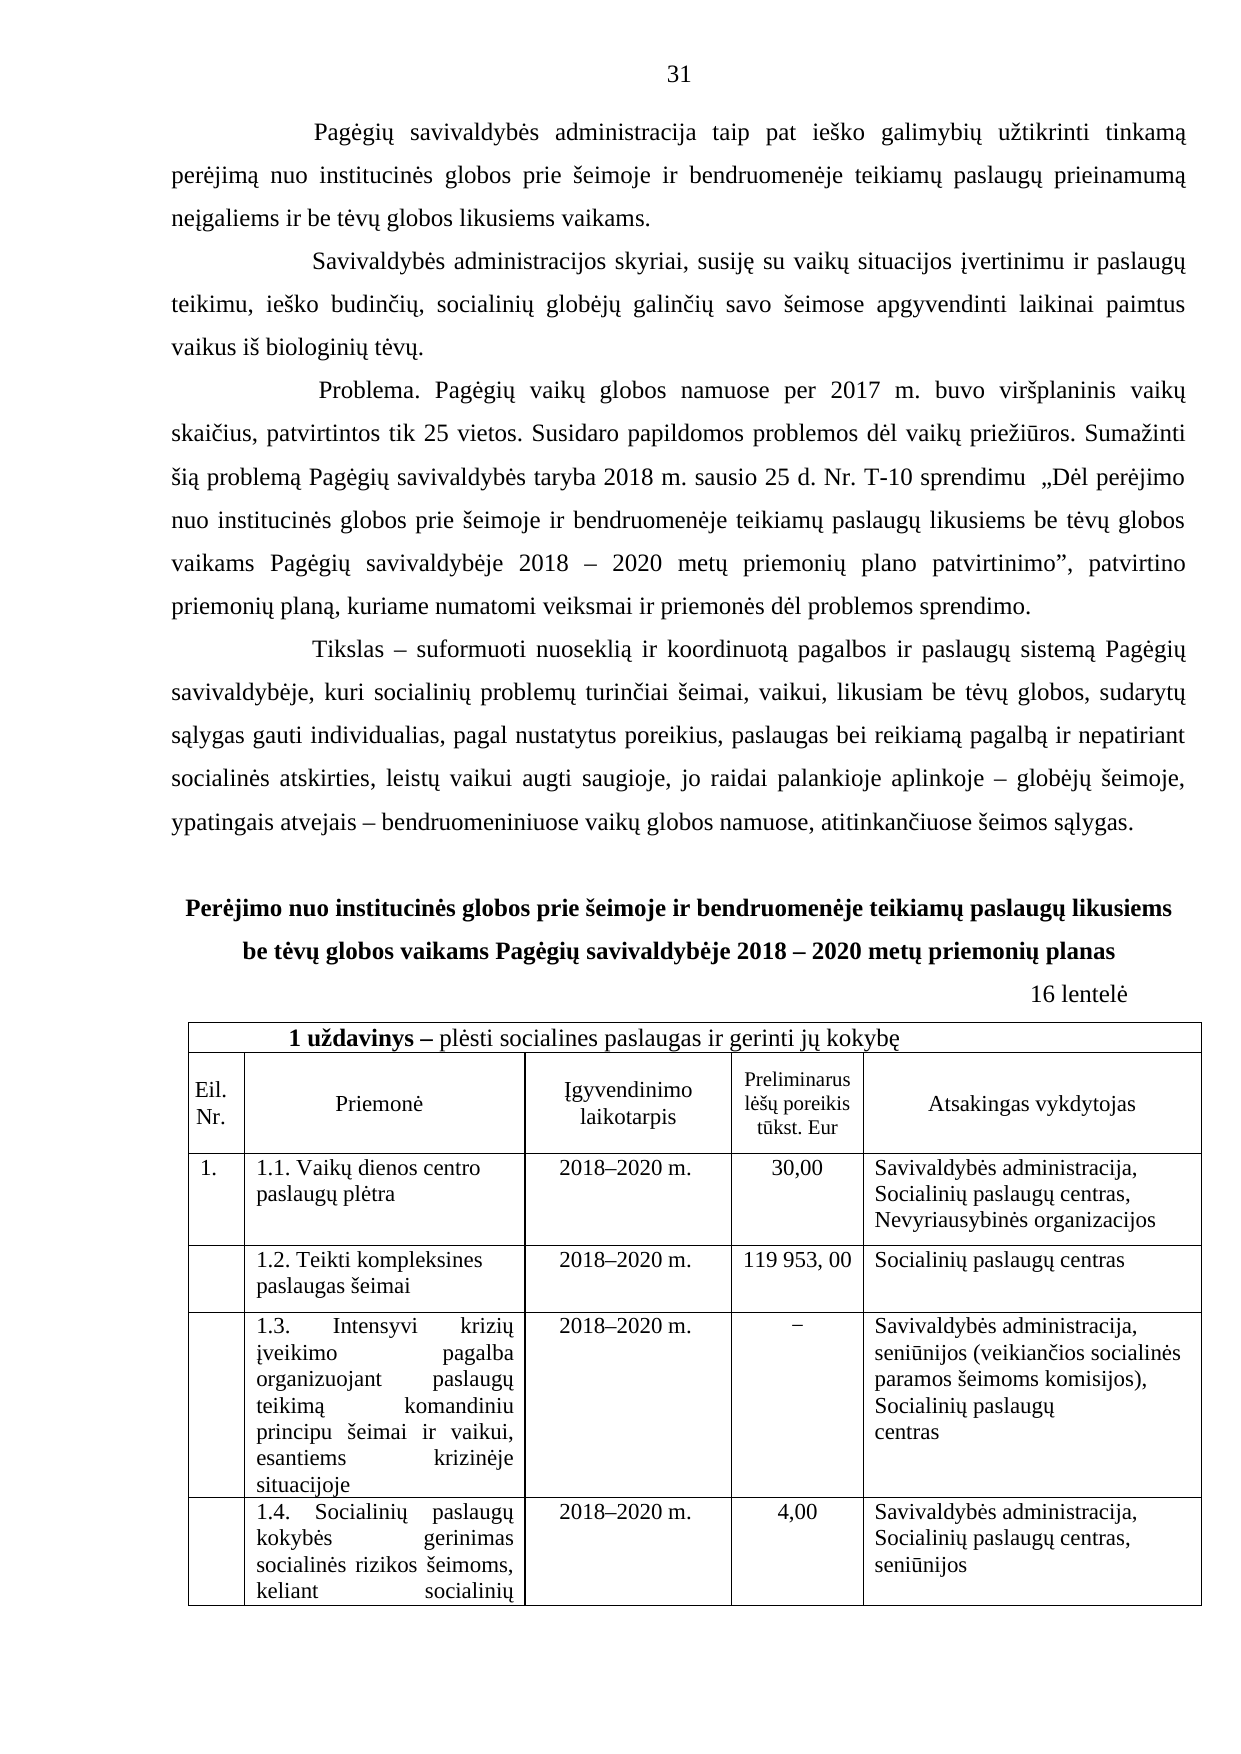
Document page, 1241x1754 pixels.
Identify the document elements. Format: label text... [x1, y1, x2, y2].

table_header [1226, 1022, 1240, 1052]
table_cell Socialinių paslaugų centras [864, 1246, 1201, 1312]
table_cell 1.3. Intensyvi krizių įveikimo pagalba organizuojant paslaugų teikimą komandiniu principu šeimai ir vaikui, esantiems krizinėje situacijoje [245, 1313, 524, 1497]
text 16 lentelė [171, 979, 1187, 1008]
text Problema. Pagėgių vaikų globos namuose per 2017 m. buvo viršplaninis vaikų skaičius, patvirtintos tik 25 vietos. Susidaro papildomos problemos dėl vaikų priežiūros. Sumažinti šią problemą Pagėgių savivaldybės taryba 2018 m. sausio 25 d. Nr. T-10 sprendimu „Dėl perėjimo nuo institucinės globos prie šeimoje ir bendruomenėje teikiamų paslaugų likusiems be tėvų globos vaikams Pagėgių savivaldybėje 2018 – 2020 metų priemonių plano patvirtinimo”, patvirtino priemonių planą, kuriame numatomi veiksmai ir priemonės dėl problemos sprendimo. [171, 375, 1187, 620]
table_cell 119 953, 00 [732, 1246, 863, 1312]
table_cell 1.1. Vaikų dienos centro paslaugų plėtra [245, 1154, 524, 1245]
table_cell [1202, 1245, 1226, 1312]
table_cell 2018–2020 m. [526, 1154, 731, 1245]
table_cell 2018–2020 m. [526, 1498, 731, 1605]
table_cell [1202, 1153, 1226, 1245]
table_cell [189, 1498, 244, 1605]
table_cell − [732, 1313, 863, 1497]
table_cell [1226, 1153, 1240, 1245]
table_cell Atsakingas vykdytojas [864, 1053, 1201, 1153]
table_cell 1. [189, 1154, 244, 1245]
table_cell Savivaldybės administracija, seniūnijos (veikiančios socialinės paramos šeimoms komisijos), Socialinių paslaugų centras [864, 1313, 1201, 1497]
table_cell 2018–2020 m. [526, 1313, 731, 1497]
table_cell [1226, 1312, 1240, 1497]
table_cell 2018–2020 m. [526, 1246, 731, 1312]
table_cell [189, 1313, 244, 1497]
table_cell [1202, 1052, 1226, 1153]
text Perėjimo nuo institucinės globos prie šeimoje ir bendruomenėje teikiamų paslaugų likusiems be tėvų globos vaikams Pagėgių savivaldybėje 2018 – 2020 metų priemonių planas [171, 893, 1187, 965]
table_cell 1.2. Teikti kompleksines paslaugas šeimai [245, 1246, 524, 1312]
table_cell [189, 1246, 244, 1312]
table_cell Eil. Nr. [189, 1053, 244, 1153]
table_cell [1226, 1245, 1240, 1312]
table_cell Savivaldybės administracija, Socialinių paslaugų centras, seniūnijos [864, 1498, 1201, 1605]
table_header [1202, 1022, 1226, 1052]
table_cell Įgyvendinimo laikotarpis [526, 1053, 731, 1153]
table_cell [1226, 1052, 1240, 1153]
table_header 1 uždavinys – plėsti socialines paslaugas ir gerinti jų kokybę [189, 1023, 1201, 1052]
table_cell Preliminarus lėšų poreikis tūkst. Eur [732, 1053, 863, 1153]
table_cell Priemonė [245, 1053, 524, 1153]
table_cell [1202, 1497, 1226, 1605]
table_cell [1226, 1497, 1240, 1605]
text Tikslas – suformuoti nuoseklią ir koordinuotą pagalbos ir paslaugų sistemą Pagėgių savivaldybėje, kuri socialinių problemų turinčiai šeimai, vaikui, likusiam be tėvų globos, sudarytų sąlygas gauti individualias, pagal nustatytus poreikius, paslaugas bei reikiamą pagalbą ir nepatiriant socialinės atskirties, leistų vaikui augti saugioje, jo raidai palankioje aplinkoje – globėjų šeimoje, ypatingais atvejais – bendruomeniniuose vaikų globos namuose, atitinkančiuose šeimos sąlygas. [171, 634, 1187, 835]
table_cell 4,00 [732, 1498, 863, 1605]
table_cell 1.4. Socialinių paslaugų kokybės gerinimas socialinės rizikos šeimoms, keliant socialinių [245, 1498, 524, 1605]
table_cell Savivaldybės administracija, Socialinių paslaugų centras, Nevyriausybinės organizacijos [864, 1154, 1201, 1245]
table_cell [1202, 1312, 1226, 1497]
table_cell 30,00 [732, 1154, 863, 1245]
text Pagėgių savivaldybės administracija taip pat ieško galimybių užtikrinti tinkamą perėjimą nuo institucinės globos prie šeimoje ir bendruomenėje teikiamų paslaugų prieinamumą neįgaliems ir be tėvų globos likusiems vaikams. [171, 117, 1187, 232]
text Savivaldybės administracijos skyriai, susiję su vaikų situacijos įvertinimu ir paslaugų teikimu, ieško budinčių, socialinių globėjų galinčių savo šeimose apgyvendinti laikinai paimtus vaikus iš biologinių tėvų. [171, 246, 1187, 361]
